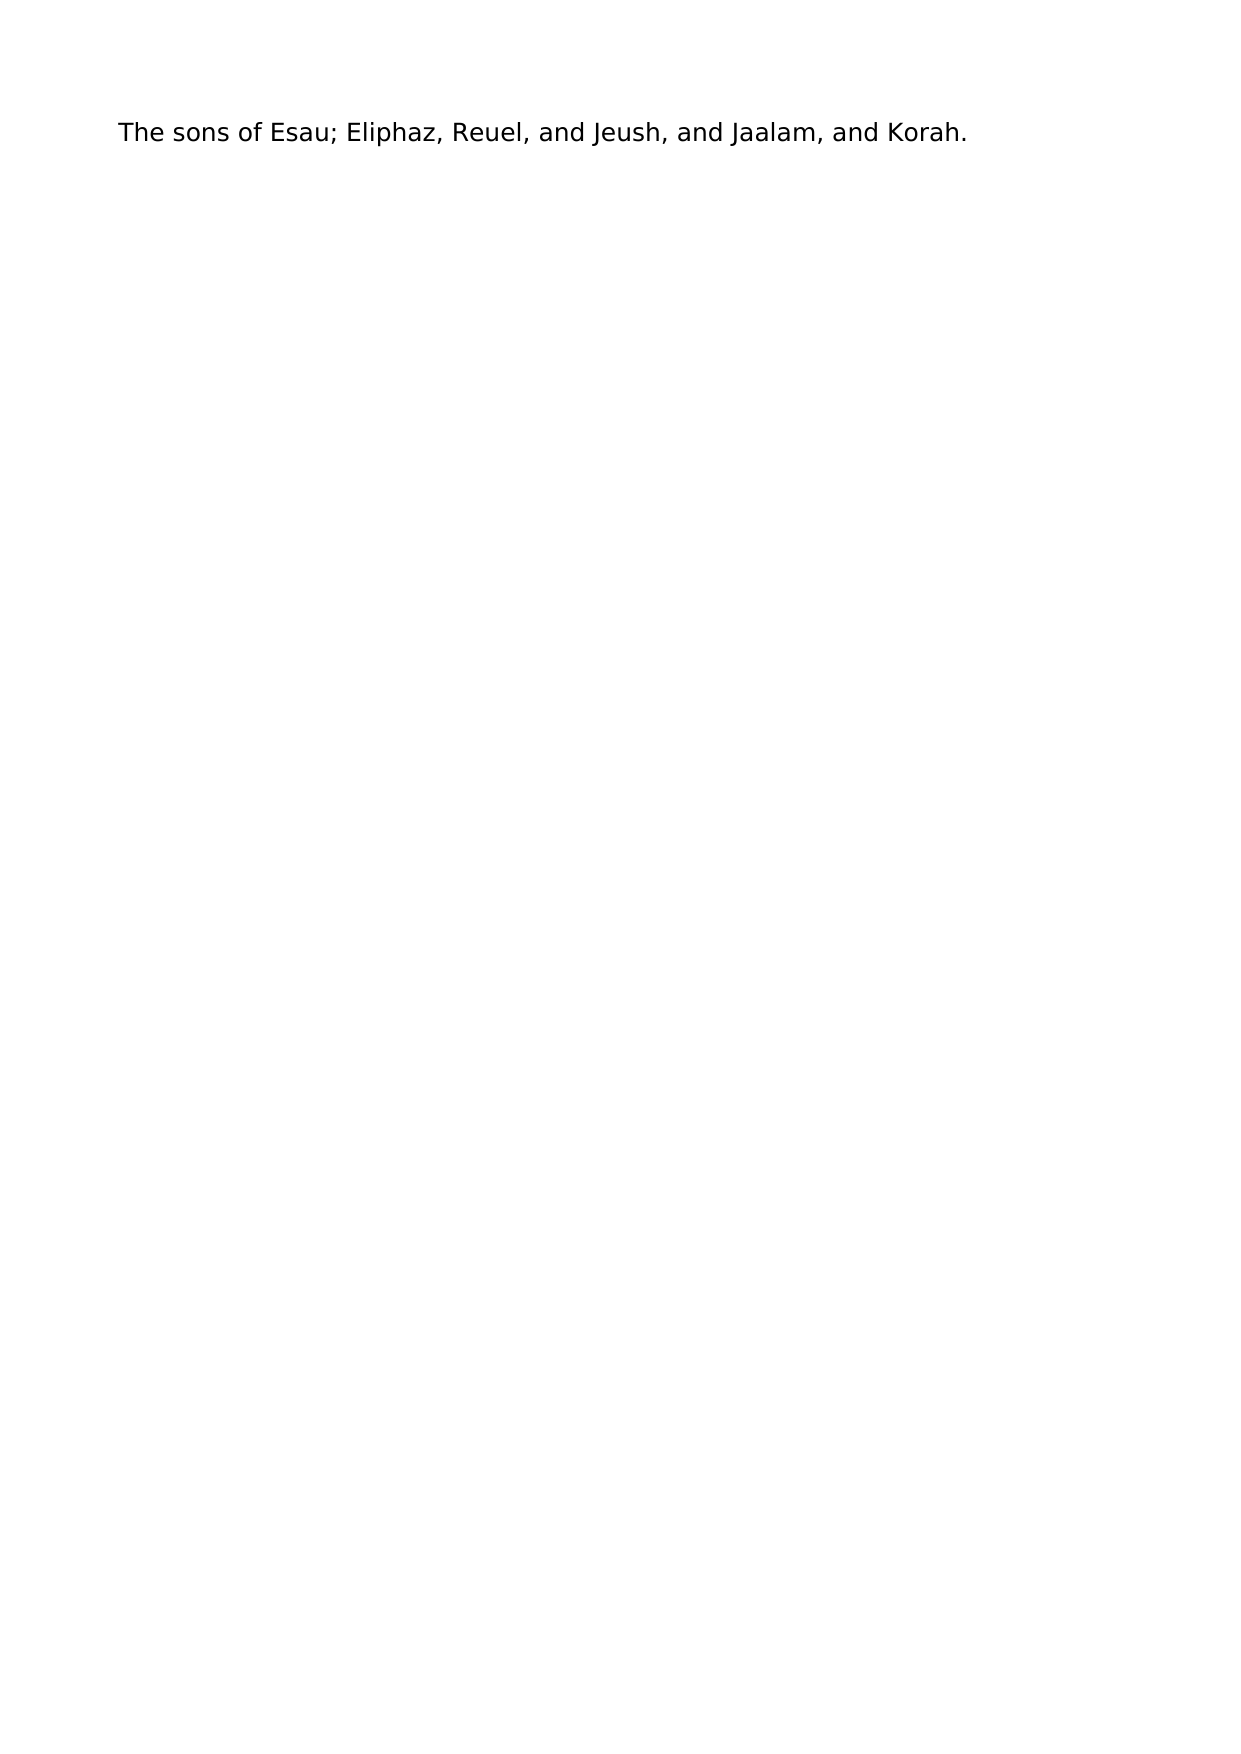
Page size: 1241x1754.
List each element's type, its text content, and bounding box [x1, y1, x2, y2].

text The sons of Esau; Eliphaz, Reuel, and Jeush, and Jaalam, and Korah. [118, 118, 1122, 147]
